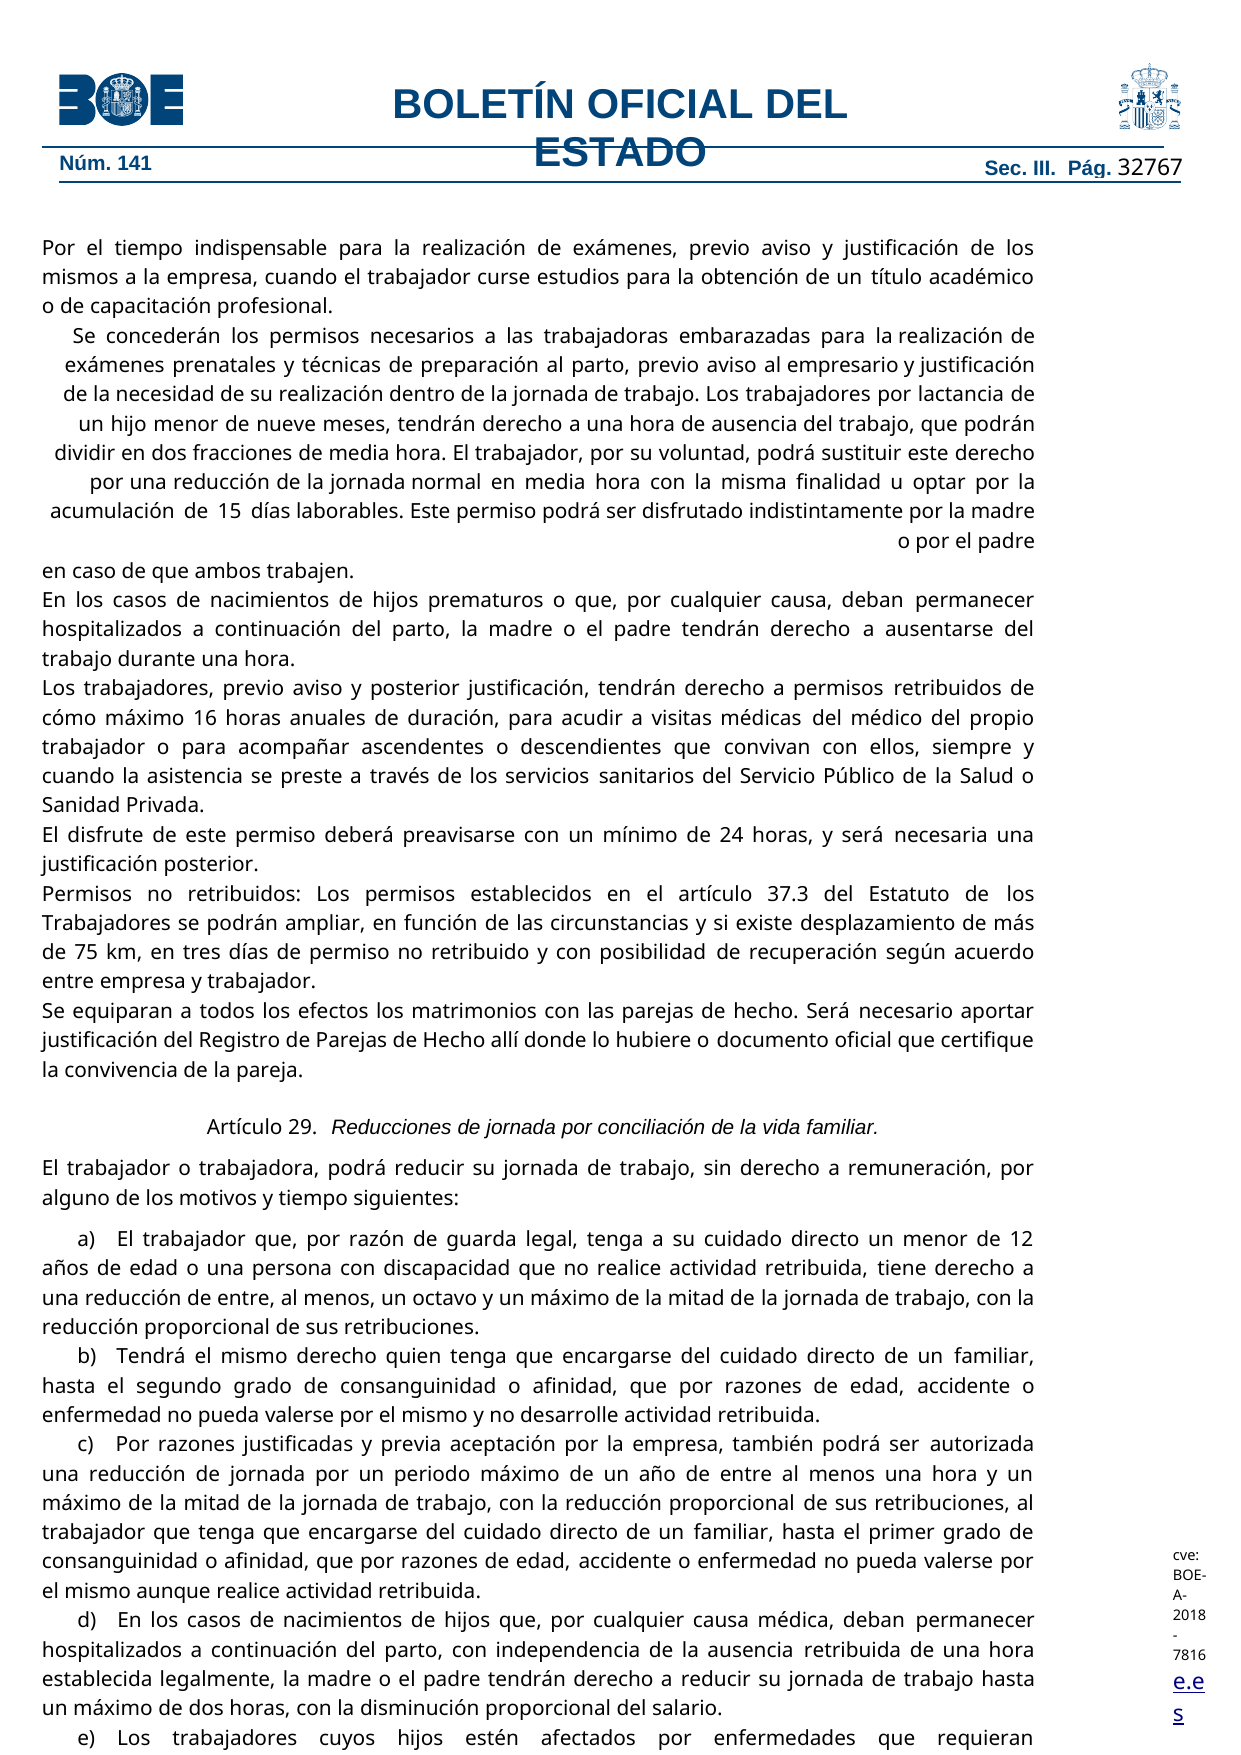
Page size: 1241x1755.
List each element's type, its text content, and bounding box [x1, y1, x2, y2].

text El trabajador o trabajadora, podrá reducir su jornada de trabajo, sin derecho a remuneración, por alguno de los motivos y tiempo siguientes: [42, 1153, 1034, 1211]
text Los trabajadores, previo aviso y posterior justificación, tendrán derecho a permisos retribuidos de cómo máximo 16 horas anuales de duración, para acudir a visitas médicas del médico del propio trabajador o para acompañar ascendentes o descendientes que convivan con ellos, siempre y cuando la asistencia se preste a través de los servicios sanitarios del Servicio Público de la Salud o Sanidad Privada. [42, 673, 1034, 819]
text Se equiparan a todos los efectos los matrimonios con las parejas de hecho. Será necesario aportar justificación del Registro de Parejas de Hecho allí donde lo hubiere o documento oficial que certifique la convivencia de la pareja. [42, 996, 1034, 1083]
list Verificable en http://www.boe.es [1173, 1665, 1209, 1754]
text Por el tiempo indispensable para la realización de exámenes, previo aviso y justificación de los mismos a la empresa, cuando el trabajador curse estudios para la obtención de un título académico o de capacitación profesional. [42, 233, 1034, 320]
text Se concederán los permisos necesarios a las trabajadoras embarazadas para la realización de exámenes prenatales y técnicas de preparación al parto, previo aviso al empresario y justificación de la necesidad de su realización dentro de la jornada de trabajo. Los trabajadores por lactancia de un hijo menor de nueve meses, tendrán derecho a una hora de ausencia del trabajo, que podrán dividir en dos fracciones de media hora. El trabajador, por su voluntad, podrá sustituir este derecho por una reducción de la jornada normal en media hora con la misma finalidad u optar por la acumulación de 15 días laborables. Este permiso podrá ser disfrutado indistintamente por la madre o por el padre [42, 321, 1035, 554]
list cve: BOE-A-2018-7816 [1173, 1545, 1209, 1664]
list El trabajador que, por razón de guarda legal, tenga a su cuidado directo un menor de 12 años de edad o una persona con discapacidad que no realice actividad retribuida, tiene derecho a una reducción de entre, al menos, un octavo y un máximo de la mitad de la jornada de trabajo, con la reducción proporcional de sus retribuciones. [42, 1224, 1034, 1340]
list En los casos de nacimientos de hijos que, por cualquier causa médica, deban permanecer hospitalizados a continuación del parto, con independencia de la ausencia retribuida de una hora establecida legalmente, la madre o el padre tendrán derecho a reducir su jornada de trabajo hasta un máximo de dos horas, con la disminución proporcional del salario. [42, 1606, 1035, 1722]
text El disfrute de este permiso deberá preavisarse con un mínimo de 24 horas, y será necesaria una justificación posterior. [42, 820, 1034, 878]
list Por razones justificadas y previa aceptación por la empresa, también podrá ser autorizada una reducción de jornada por un periodo máximo de un año de entre al menos una hora y un máximo de la mitad de la jornada de trabajo, con la reducción proporcional de sus retribuciones, al trabajador que tenga que encargarse del cuidado directo de un familiar, hasta el primer grado de consanguinidad o afinidad, que por razones de edad, accidente o enfermedad no pueda valerse por el mismo aunque realice actividad retribuida. [42, 1429, 1034, 1604]
text en caso de que ambos trabajen. [42, 556, 1199, 584]
text En los casos de nacimientos de hijos prematuros o que, por cualquier causa, deban permanecer hospitalizados a continuación del parto, la madre o el padre tendrán derecho a ausentarse del trabajo durante una hora. [42, 585, 1034, 672]
list Los trabajadores cuyos hijos estén afectados por enfermedades que requieran hospitalizaciones y/o tratamientos periódicos y prolongados en el tiempo, según lo estipulado en el artículo 37.5 del Estatuto de los Trabajadores, tendrán derecho a acumular la reducción de jornada estipulada en el mismo en jornadas completas. [42, 1723, 1034, 1752]
list Tendrá el mismo derecho quien tenga que encargarse del cuidado directo de un familiar, hasta el segundo grado de consanguinidad o afinidad, que por razones de edad, accidente o enfermedad no pueda valerse por el mismo y no desarrolle actividad retribuida. [42, 1341, 1034, 1428]
text Artículo 29. Reducciones de jornada por conciliación de la vida familiar. [207, 1112, 1199, 1141]
text Permisos no retribuidos: Los permisos establecidos en el artículo 37.3 del Estatuto de los Trabajadores se podrán ampliar, en función de las circunstancias y si existe desplazamiento de más de 75 km, en tres días de permiso no retribuido y con posibilidad de recuperación según acuerdo entre empresa y trabajador. [42, 879, 1034, 995]
